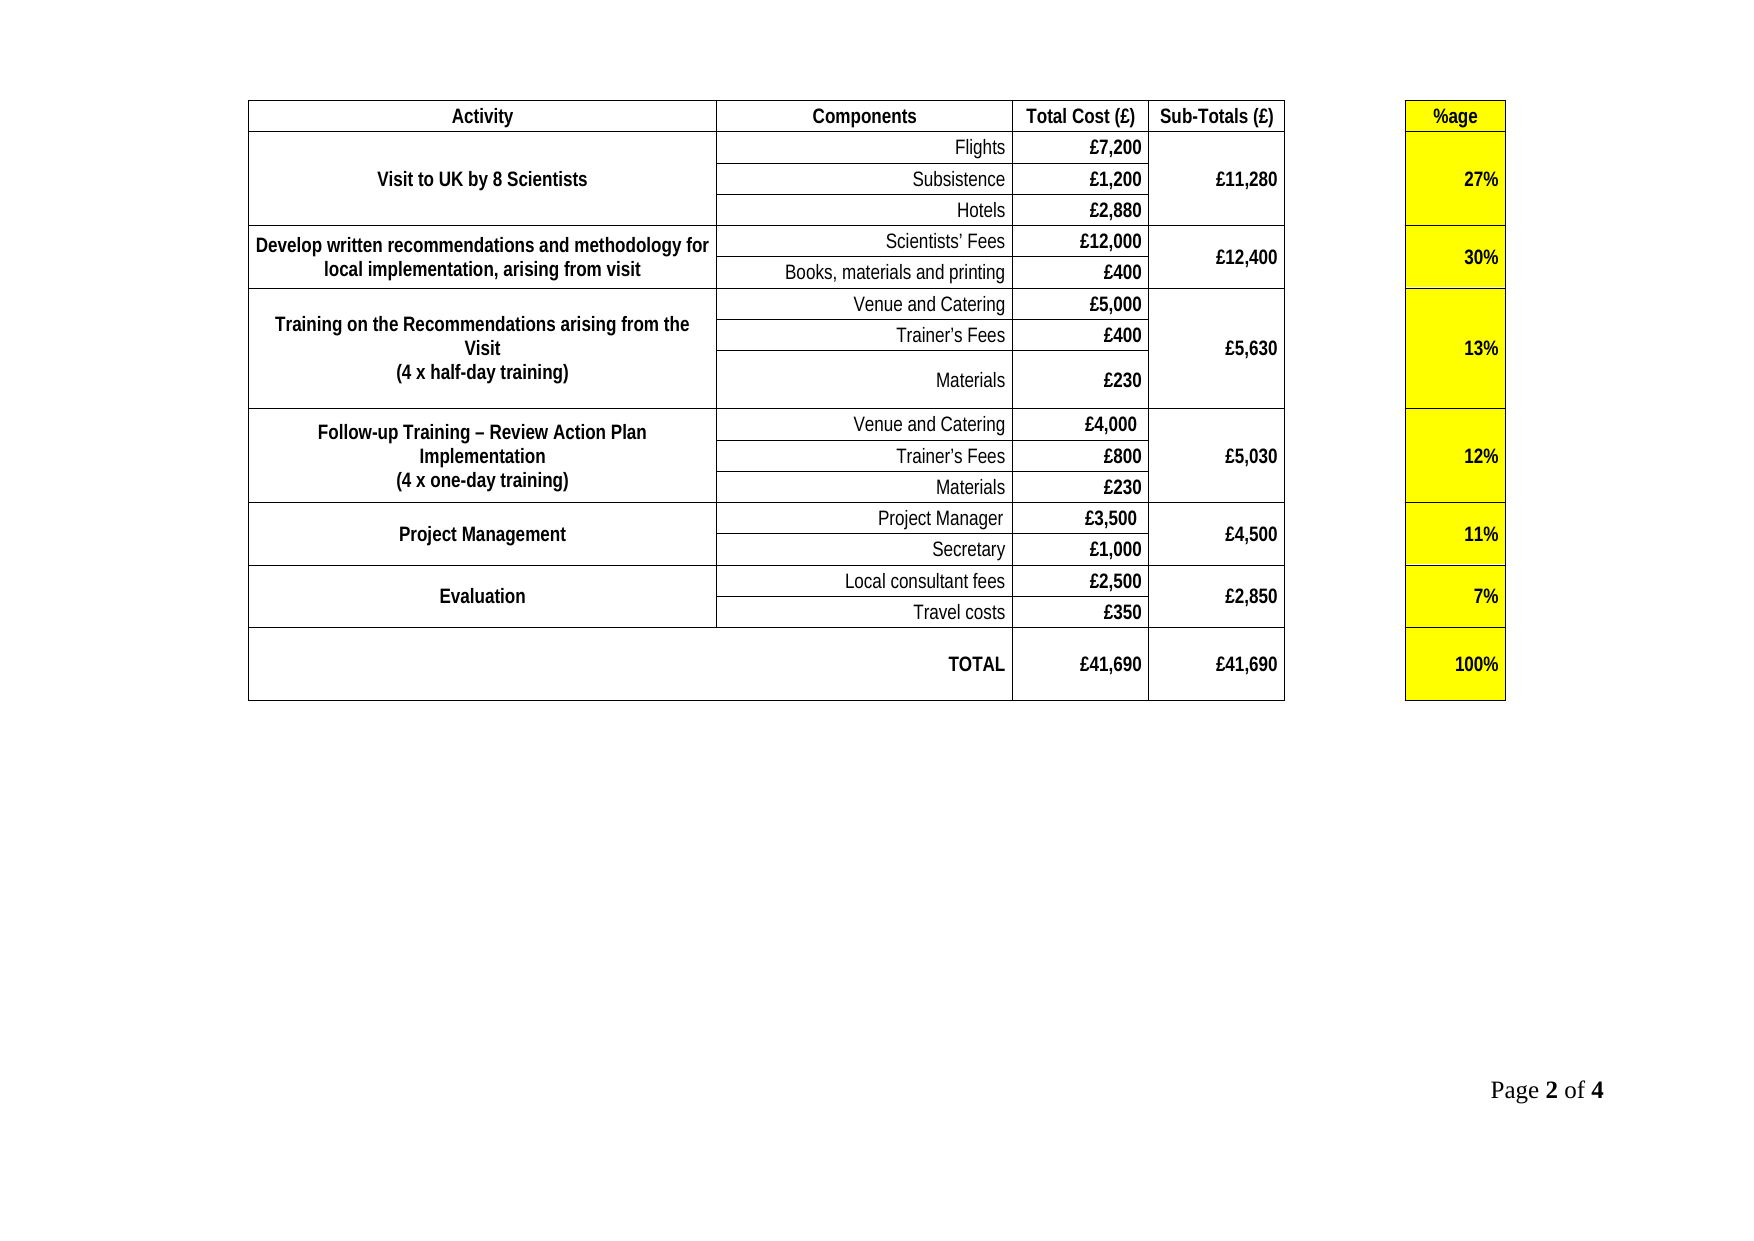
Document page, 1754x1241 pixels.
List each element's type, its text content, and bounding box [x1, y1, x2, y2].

table_header Components [717, 101, 1012, 131]
table_cell [1285, 131, 1405, 162]
table_cell £5,000 [1013, 289, 1148, 319]
table_cell Travel costs [717, 597, 1012, 627]
table_cell [1285, 256, 1405, 287]
table_cell [1285, 163, 1405, 194]
table_cell [1285, 565, 1405, 596]
table_cell £230 [1013, 351, 1148, 408]
table_cell £230 [1013, 472, 1148, 502]
table_cell Trainer’s Fees [717, 320, 1012, 350]
table_cell [1285, 194, 1405, 225]
table_cell [1285, 596, 1405, 627]
table_cell £5,030 [1149, 409, 1284, 502]
table_cell [1285, 319, 1405, 350]
table_cell Secretary [717, 534, 1012, 564]
table_cell £4,000 [1013, 409, 1148, 439]
table_cell £400 [1013, 320, 1148, 350]
table_cell £7,200 [1013, 132, 1148, 162]
table_cell [1285, 288, 1405, 319]
table_header %age [1406, 101, 1505, 131]
table_cell TOTAL [249, 628, 1012, 700]
table_cell £350 [1013, 597, 1148, 627]
table_cell Follow-up Training – Review Action Plan Implementation (4 x one-day training) [249, 409, 716, 502]
table_cell Develop written recommendations and methodology for local implementation, arising from visit [249, 226, 716, 287]
table_cell [1285, 408, 1405, 439]
table_cell 27% [1406, 132, 1505, 225]
table_cell Venue and Catering [717, 289, 1012, 319]
table_cell Training on the Recommendations arising from the Visit (4 x half-day training) [249, 289, 716, 408]
table_cell Trainer’s Fees [717, 441, 1012, 471]
table_cell Project Manager [717, 503, 1012, 533]
table_header Sub-Totals (£) [1149, 101, 1284, 131]
table_header [1285, 100, 1405, 131]
table_cell £2,880 [1013, 195, 1148, 225]
table_cell £11,280 [1149, 132, 1284, 225]
table_cell 7% [1406, 566, 1505, 627]
table_cell Hotels [717, 195, 1012, 225]
table_cell Venue and Catering [717, 409, 1012, 439]
table_cell Project Management [249, 503, 716, 564]
table_cell £12,000 [1013, 226, 1148, 256]
table_cell Subsistence [717, 164, 1012, 194]
table_header Activity [249, 101, 716, 131]
table_cell £41,690 [1013, 628, 1148, 700]
table_cell 100% [1406, 628, 1505, 700]
table_cell Materials [717, 351, 1012, 408]
table_cell [1285, 533, 1405, 564]
table_cell 30% [1406, 226, 1505, 287]
table_cell [1285, 225, 1405, 256]
table_cell £12,400 [1149, 226, 1284, 287]
table_cell Books, materials and printing [717, 257, 1012, 287]
table_cell £400 [1013, 257, 1148, 287]
table_cell [1285, 471, 1405, 502]
table_cell 11% [1406, 503, 1505, 564]
table_cell [1285, 350, 1405, 408]
table_cell Visit to UK by 8 Scientists [249, 132, 716, 225]
table_cell £1,200 [1013, 164, 1148, 194]
table_cell £2,850 [1149, 566, 1284, 627]
table_header Total Cost (£) [1013, 101, 1148, 131]
table_cell Evaluation [249, 566, 716, 627]
table_cell 12% [1406, 409, 1505, 502]
table_cell £4,500 [1149, 503, 1284, 564]
table_cell Local consultant fees [717, 566, 1012, 596]
table_cell 13% [1406, 289, 1505, 408]
table_cell £800 [1013, 441, 1148, 471]
table_cell £1,000 [1013, 534, 1148, 564]
table_cell Materials [717, 472, 1012, 502]
table_cell £3,500 [1013, 503, 1148, 533]
table_cell [1285, 502, 1405, 533]
table_cell £41,690 [1149, 628, 1284, 700]
table_cell [1285, 627, 1405, 700]
table_cell Flights [717, 132, 1012, 162]
table_cell Scientists’ Fees [717, 226, 1012, 256]
table_cell £2,500 [1013, 566, 1148, 596]
table_cell [1285, 440, 1405, 471]
table_cell £5,630 [1149, 289, 1284, 408]
